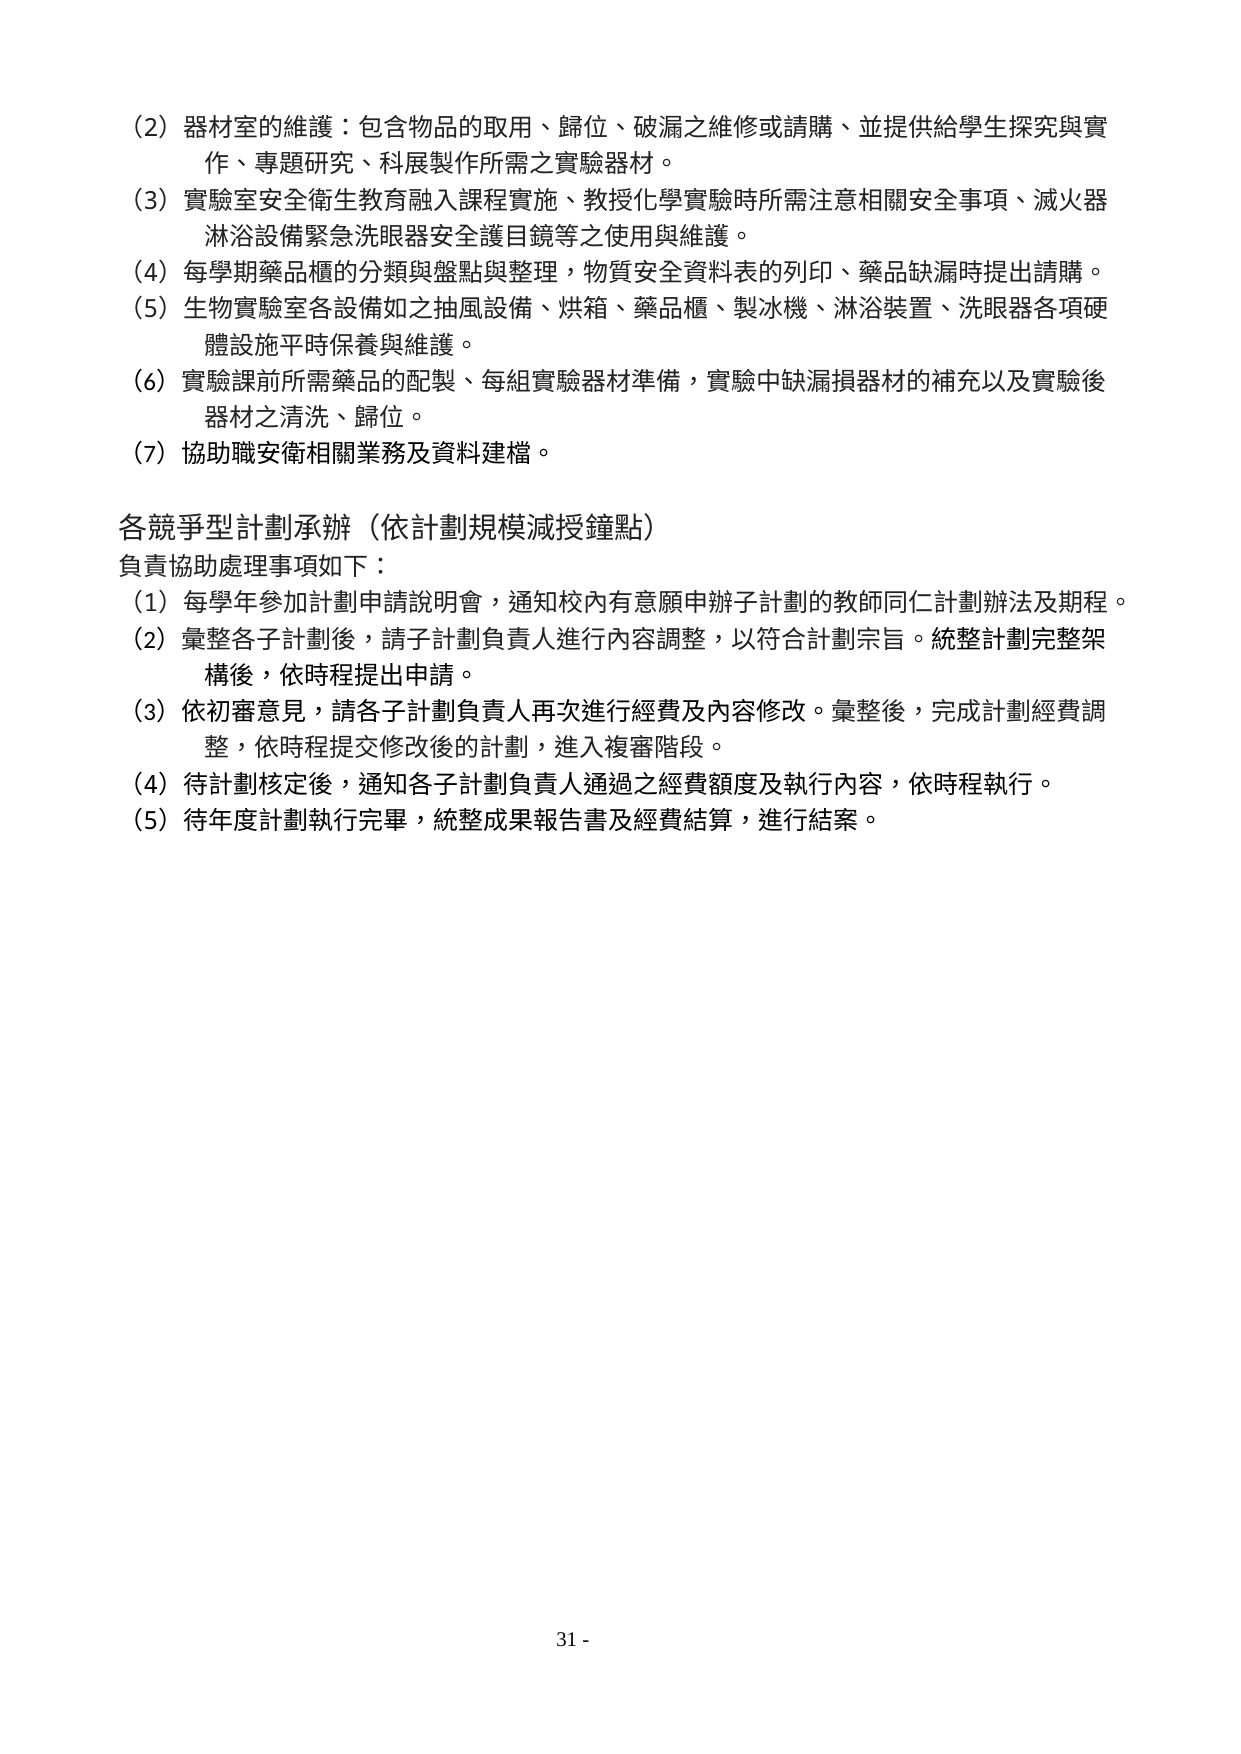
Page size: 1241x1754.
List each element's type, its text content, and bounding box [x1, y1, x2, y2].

list 彙整各子計劃後，請子計劃負責人進行內容調整，以符合計劃宗旨。統整計劃完整架構後，依時程提出申請。 [118, 619, 1122, 692]
text 各競爭型計劃承辦（依計劃規模減授鐘點） [118, 504, 1122, 547]
list 生物實驗室各設備如之抽風設備、烘箱、藥品櫃、製冰機、淋浴裝置、洗眼器各項硬體設施平時保養與維護。 [118, 289, 1122, 361]
text 負責協助處理事項如下： [118, 547, 1122, 583]
list 每學年參加計劃申請說明會，通知校內有意願申辦子計劃的教師同仁計劃辦法及期程。 [118, 583, 1122, 619]
list 待計劃核定後，通知各子計劃負責人通過之經費額度及執行內容，依時程執行。 [118, 764, 1122, 800]
list 器材室的維護：包含物品的取用、歸位、破漏之維修或請購、並提供給學生探究與實作、專題研究、科展製作所需之實驗器材。 [118, 108, 1122, 180]
list 協助職安衛相關業務及資料建檔。 [118, 434, 1122, 470]
list 待年度計劃執行完畢，統整成果報告書及經費結算，進行結案。 [118, 800, 1122, 837]
list 實驗室安全衛生教育融入課程實施、教授化學實驗時所需注意相關安全事項、滅火器淋浴設備緊急洗眼器安全護目鏡等之使用與維護。 [118, 180, 1122, 253]
list 每學期藥品櫃的分類與盤點與整理，物質安全資料表的列印、藥品缺漏時提出請購。 [118, 253, 1122, 289]
list 依初審意見，請各子計劃負責人再次進行經費及內容修改。彙整後，完成計劃經費調整，依時程提交修改後的計劃，進入複審階段。 [118, 692, 1122, 764]
list 實驗課前所需藥品的配製、每組實驗器材準備，實驗中缺漏損器材的補充以及實驗後器材之清洗、歸位。 [118, 361, 1122, 434]
